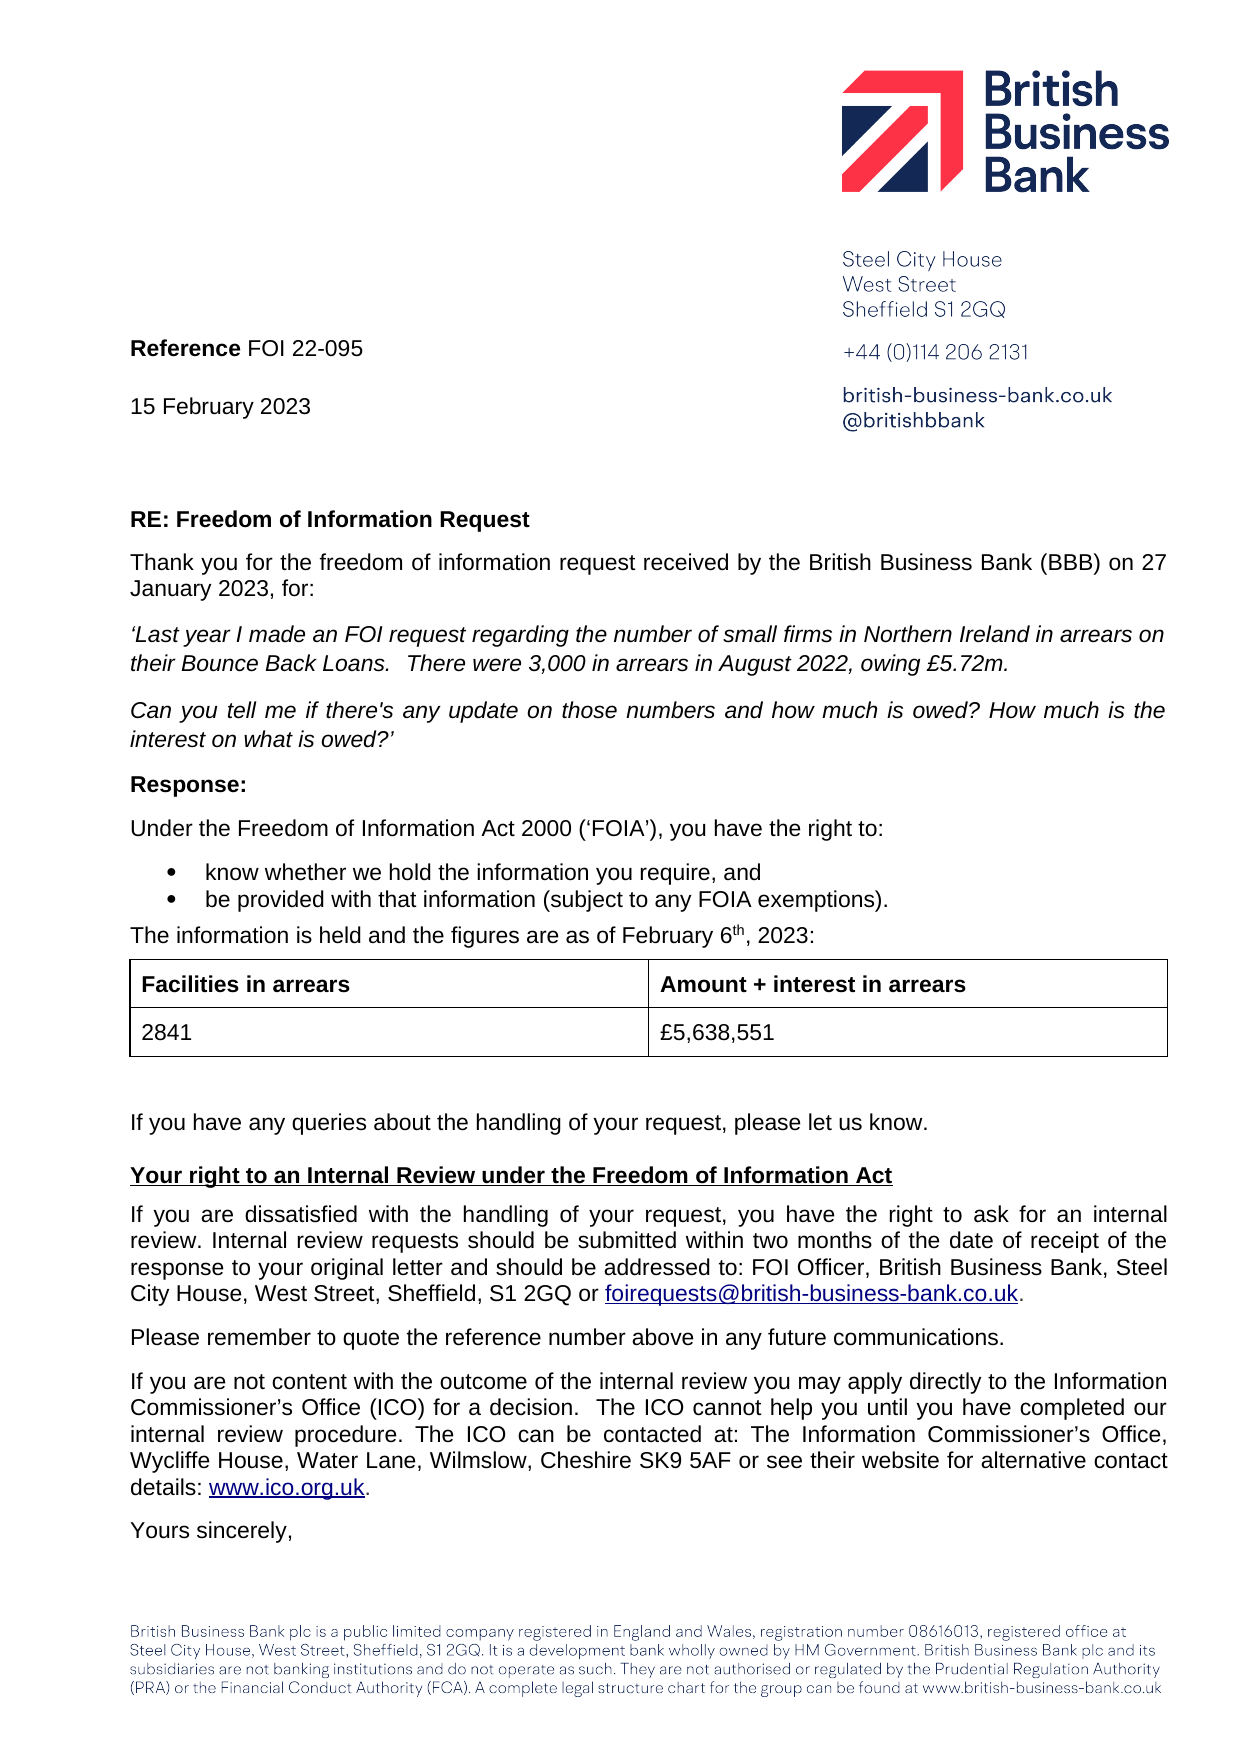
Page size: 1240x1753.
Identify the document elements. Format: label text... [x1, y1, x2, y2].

text Can you tell me if there's any update on those numbers and how much is owed? How much is the interest on what is owed?’ [130, 695, 1169, 753]
text Under the Freedom of Information Act 2000 (‘FOIA’), you have the right to: [130, 815, 1169, 841]
text Thank you for the freedom of information request received by the British Business Bank (BBB) on 27 January 2023, for: [130, 548, 1169, 601]
text Reference FOI 22-095 [130, 333, 1169, 362]
text ‘Last year I made an FOI request regarding the number of small firms in Northern Ireland in arrears on their Bounce Back Loans. There were 3,000 in arrears in August 2022, owing £5.72m. [130, 619, 1169, 677]
text Yours sincerely, [130, 1517, 1169, 1544]
text Please remember to quote the reference number above in any future communications. [130, 1324, 1169, 1350]
list be provided with that information (subject to any FOIA exemptions). [167, 886, 1169, 912]
text Response: [130, 771, 1139, 797]
table_header Amount + interest in arrears [649, 960, 1167, 1007]
table_cell 2841 [131, 1008, 648, 1056]
text If you are dissatisfied with the handling of your request, you have the right to ask for an internal review. Internal review requests should be submitted within two months of the date of receipt of the response to your original letter and should be addressed to: FOI Officer, British Business Bank, Steel City House, West Street, Sheffield, S1 2GQ or foirequests@british-business-bank.co.uk. [130, 1201, 1169, 1306]
text Your right to an Internal Review under the Freedom of Information Act [130, 1162, 1169, 1188]
text If you have any queries about the handling of your request, please let us know. [130, 1109, 1169, 1136]
text The information is held and the figures are as of February 6th, 2023: [130, 922, 1169, 949]
list know whether we hold the information you require, and [167, 859, 1169, 886]
text 15 February 2023 [130, 391, 1169, 420]
text If you are not content with the outcome of the internal review you may apply directly to the Information Commissioner’s Office (ICO) for a decision. The ICO cannot help you until you have completed our internal review procedure. The ICO can be contacted at: The Information Commissioner’s Office, Wycliffe House, Water Lane, Wilmslow, Cheshire SK9 5AF or see their website for alternative contact details: www.ico.org.uk. [130, 1368, 1169, 1500]
text RE: Freedom of Information Request [130, 506, 1169, 532]
table_header Facilities in arrears [131, 960, 648, 1007]
table_cell £5,638,551 [649, 1008, 1167, 1056]
